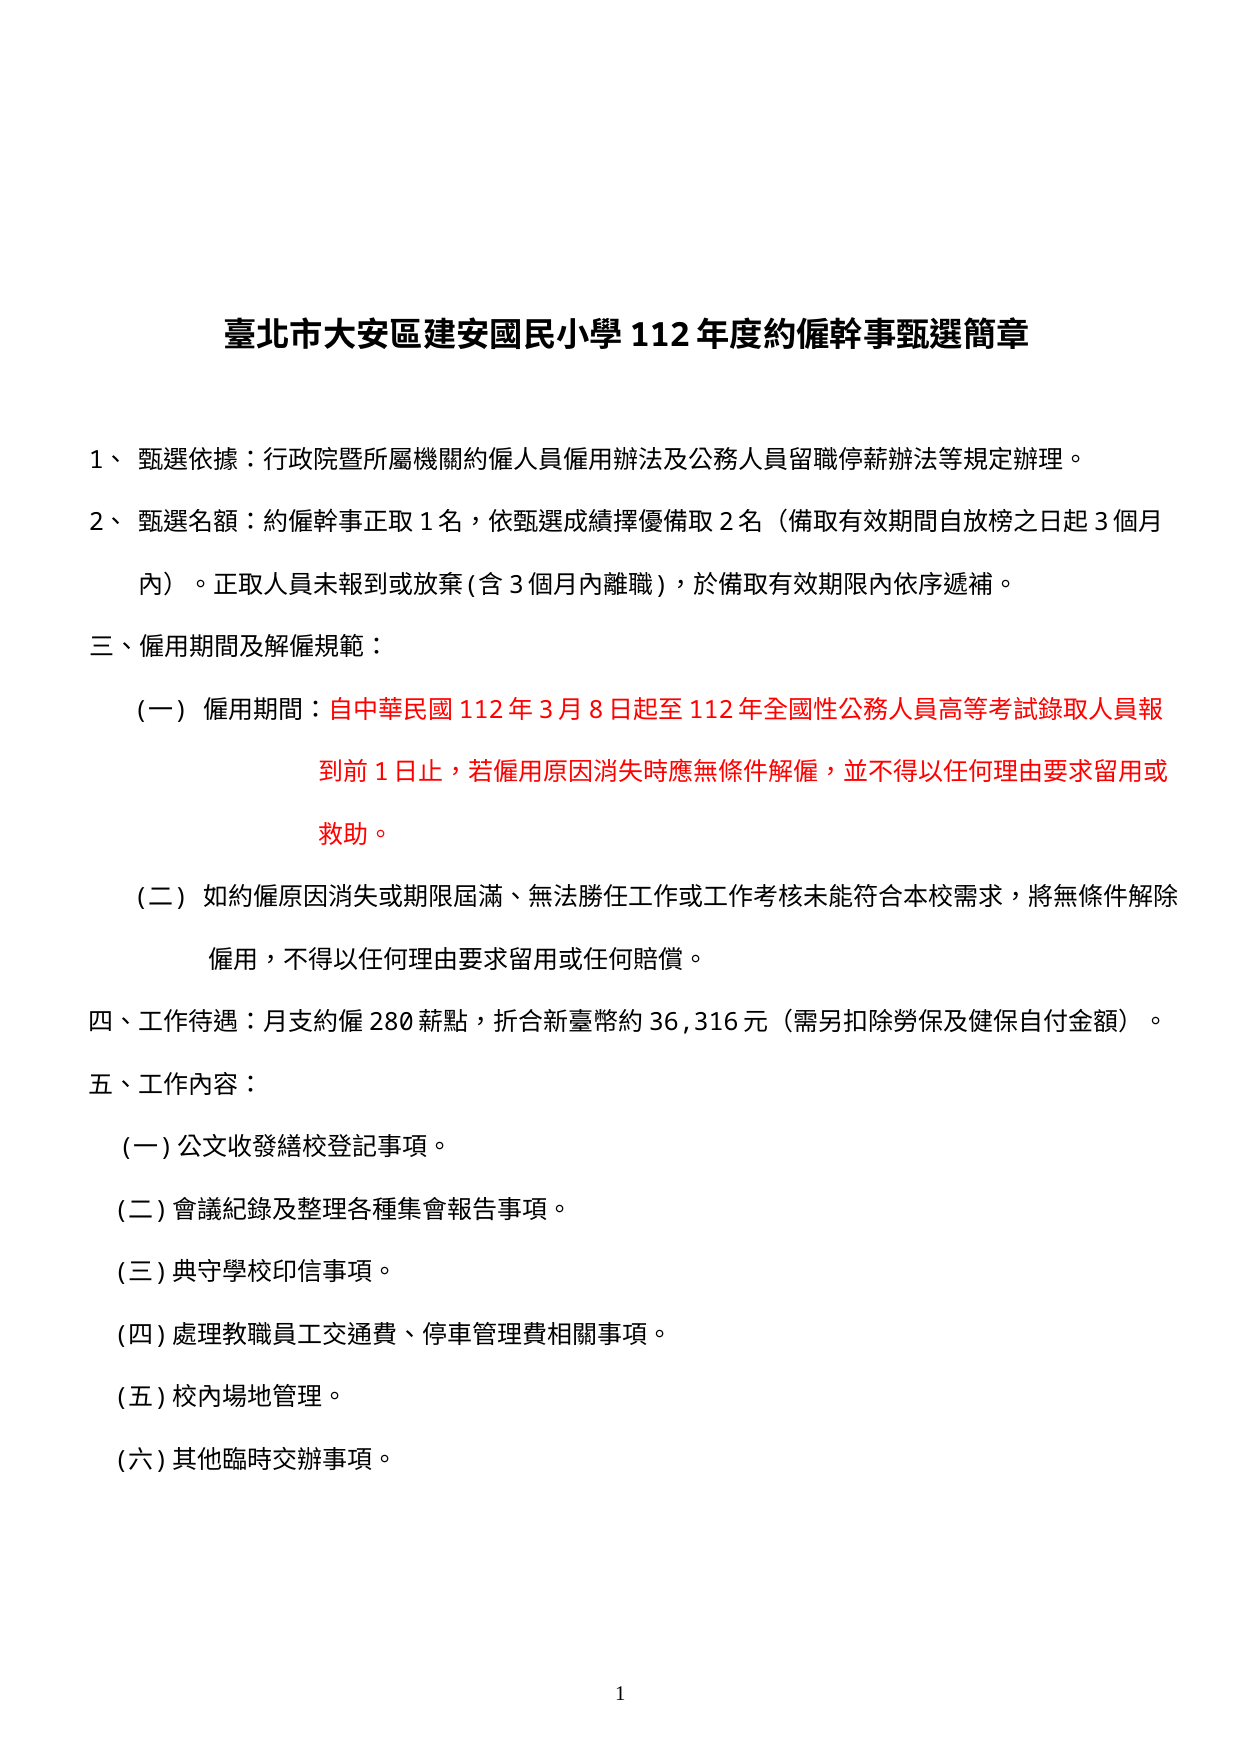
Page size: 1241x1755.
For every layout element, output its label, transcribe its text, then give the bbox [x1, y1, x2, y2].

text (六) 其他臨時交辦事項。 [88, 1416, 1181, 1478]
text (二) 如約僱原因消失或期限屆滿、無法勝任工作或工作考核未能符合本校需求，將無條件解除 [103, 853, 1181, 916]
list 甄選名額：約僱幹事正取1名，依甄選成績擇優備取2名（備取有效期間自放榜之日起3個月內）。正取人員未報到或放棄(含3個月內離職)，於備取有效期限內依序遞補。 [89, 478, 1181, 603]
list 甄選依據：行政院暨所屬機關約僱人員僱用辦法及公務人員留職停薪辦法等規定辦理。 [89, 416, 1181, 478]
text (三) 典守學校印信事項。 [88, 1228, 1181, 1291]
text 臺北市大安區建安國民小學112年度約僱幹事甄選簡章 [59, 291, 1193, 353]
text (一) 公文收發繕校登記事項。 [88, 1103, 1181, 1166]
text 僱用，不得以任何理由要求留用或任何賠償。 [103, 916, 1181, 978]
text (四) 處理教職員工交通費、停車管理費相關事項。 [88, 1291, 1181, 1353]
text 五、工作內容： [88, 1041, 1181, 1103]
text 四、工作待遇：月支約僱280薪點，折合新臺幣約36,316元（需另扣除勞保及健保自付金額）。 [88, 978, 1181, 1041]
text 三、僱用期間及解僱規範： [89, 603, 1181, 666]
text (二) 會議紀錄及整理各種集會報告事項。 [88, 1166, 1181, 1228]
text (一) 僱用期間：自中華民國112年3月8日起至112年全國性公務人員高等考試錄取人員報到前1日止，若僱用原因消失時應無條件解僱，並不得以任何理由要求留用或救助。 [103, 666, 1181, 853]
text (五) 校內場地管理。 [88, 1353, 1181, 1416]
